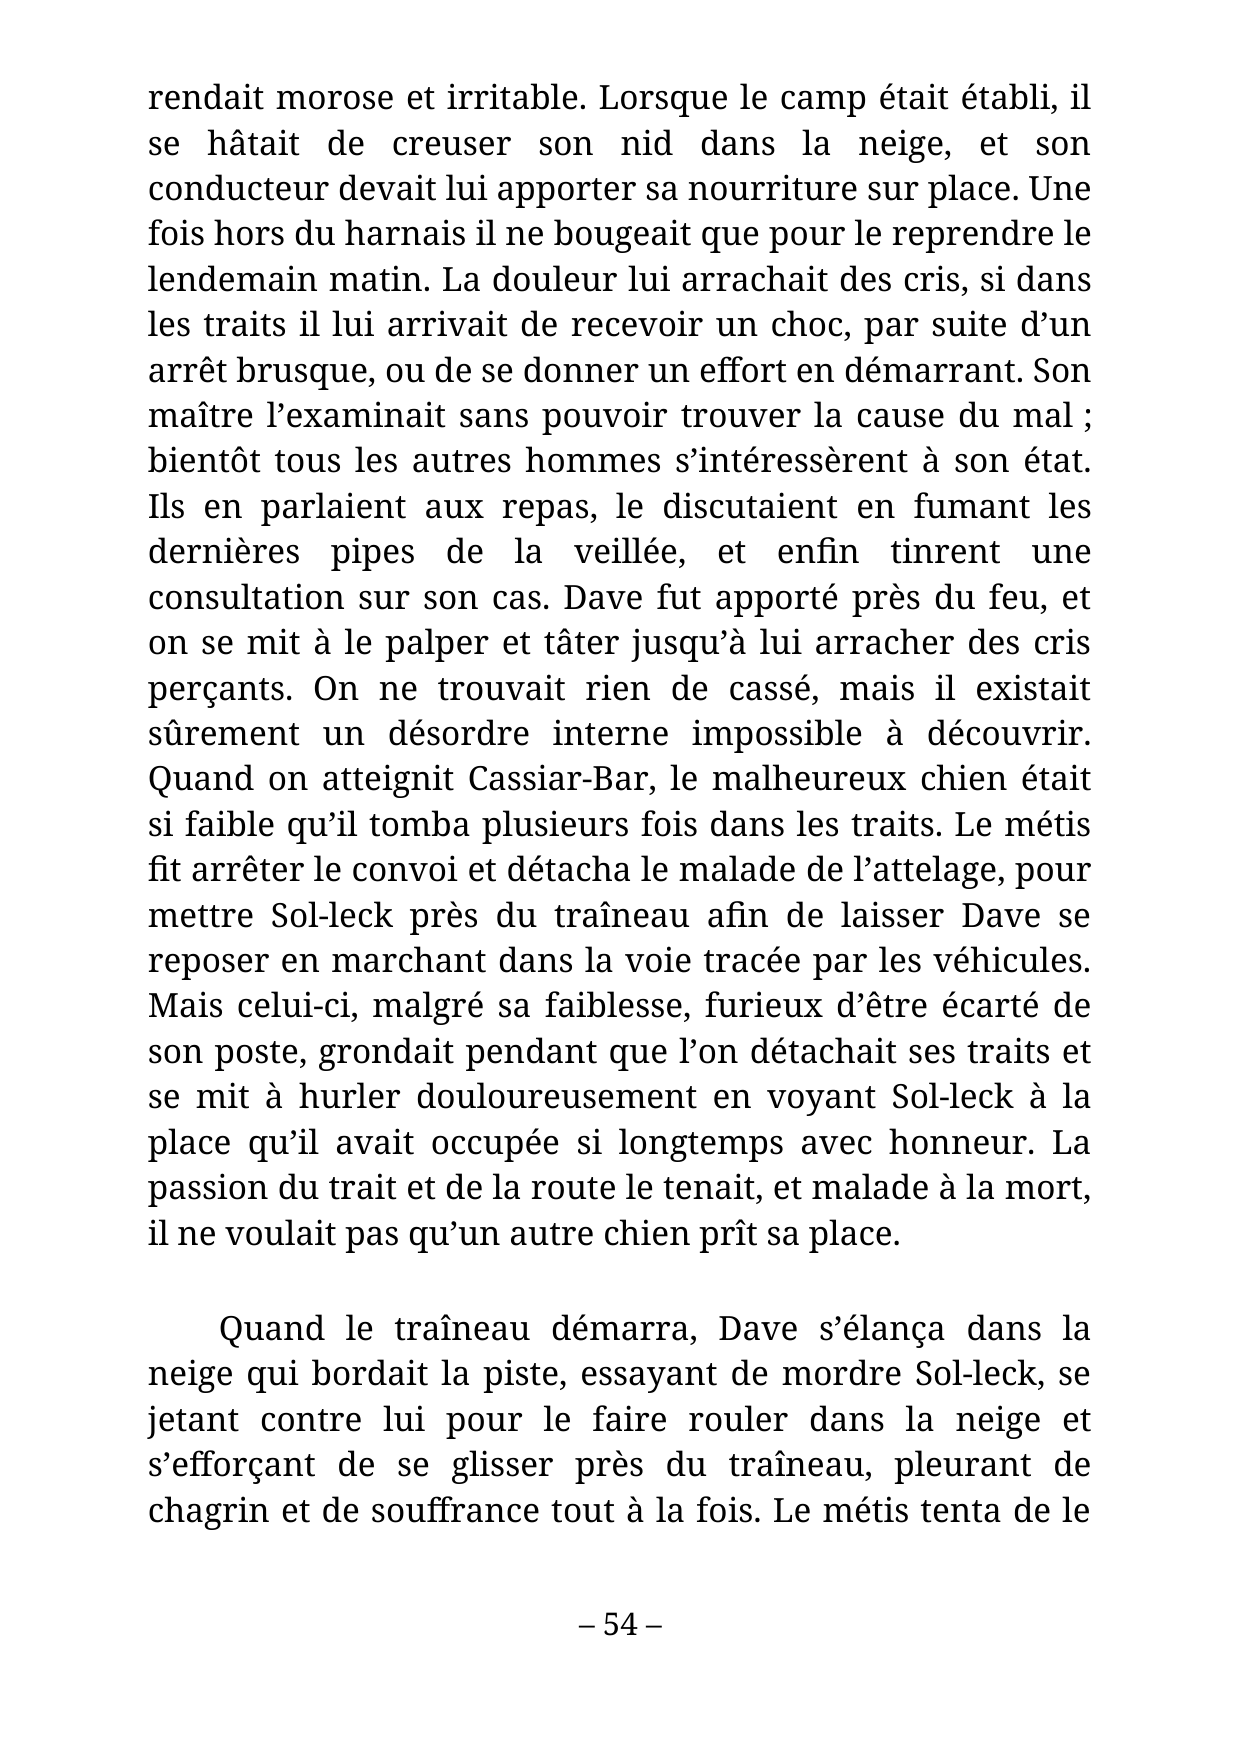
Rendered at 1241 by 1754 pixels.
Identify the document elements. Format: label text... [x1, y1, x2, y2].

text rendait morose et irritable. Lorsque le camp était établi, il se hâtait de creuser son nid dans la neige, et son conducteur devait lui apporter sa nourriture sur place. Une fois hors du harnais il ne bougeait que pour le reprendre le lendemain matin. La douleur lui arrachait des cris, si dans les traits il lui arrivait de recevoir un choc, par suite d’un arrêt brusque, ou de se donner un effort en démarrant. Son maître l’examinait sans pouvoir trouver la cause du mal ; bientôt tous les autres hommes s’intéressèrent à son état. Ils en parlaient aux repas, le discutaient en fumant les dernières pipes de la veillée, et enfin tinrent une consultation sur son cas. Dave fut apporté près du feu, et on se mit à le palper et tâter jusqu’à lui arracher des cris perçants. On ne trouvait rien de cassé, mais il existait sûrement un désordre interne impossible à découvrir. Quand on atteignit Cassiar-Bar, le malheureux chien était si faible qu’il tomba plusieurs fois dans les traits. Le métis fit arrêter le convoi et détacha le malade de l’attelage, pour mettre Sol-leck près du traîneau afin de laisser Dave se reposer en marchant dans la voie tracée par les véhicules. Mais celui-ci, malgré sa faiblesse, furieux d’être écarté de son poste, grondait pendant que l’on détachait ses traits et se mit à hurler douloureusement en voyant Sol-leck à la place qu’il avait occupée si longtemps avec honneur. La passion du trait et de la route le tenait, et malade à la mort, il ne voulait pas qu’un autre chien prît sa place. [148, 74, 1092, 1255]
text Quand le traîneau démarra, Dave s’élança dans la neige qui bordait la piste, essayant de mordre Sol-leck, se jetant contre lui pour le faire rouler dans la neige et s’efforçant de se glisser près du traîneau, pleurant de chagrin et de souffrance tout à la fois. Le métis tenta de le [148, 1305, 1092, 1532]
